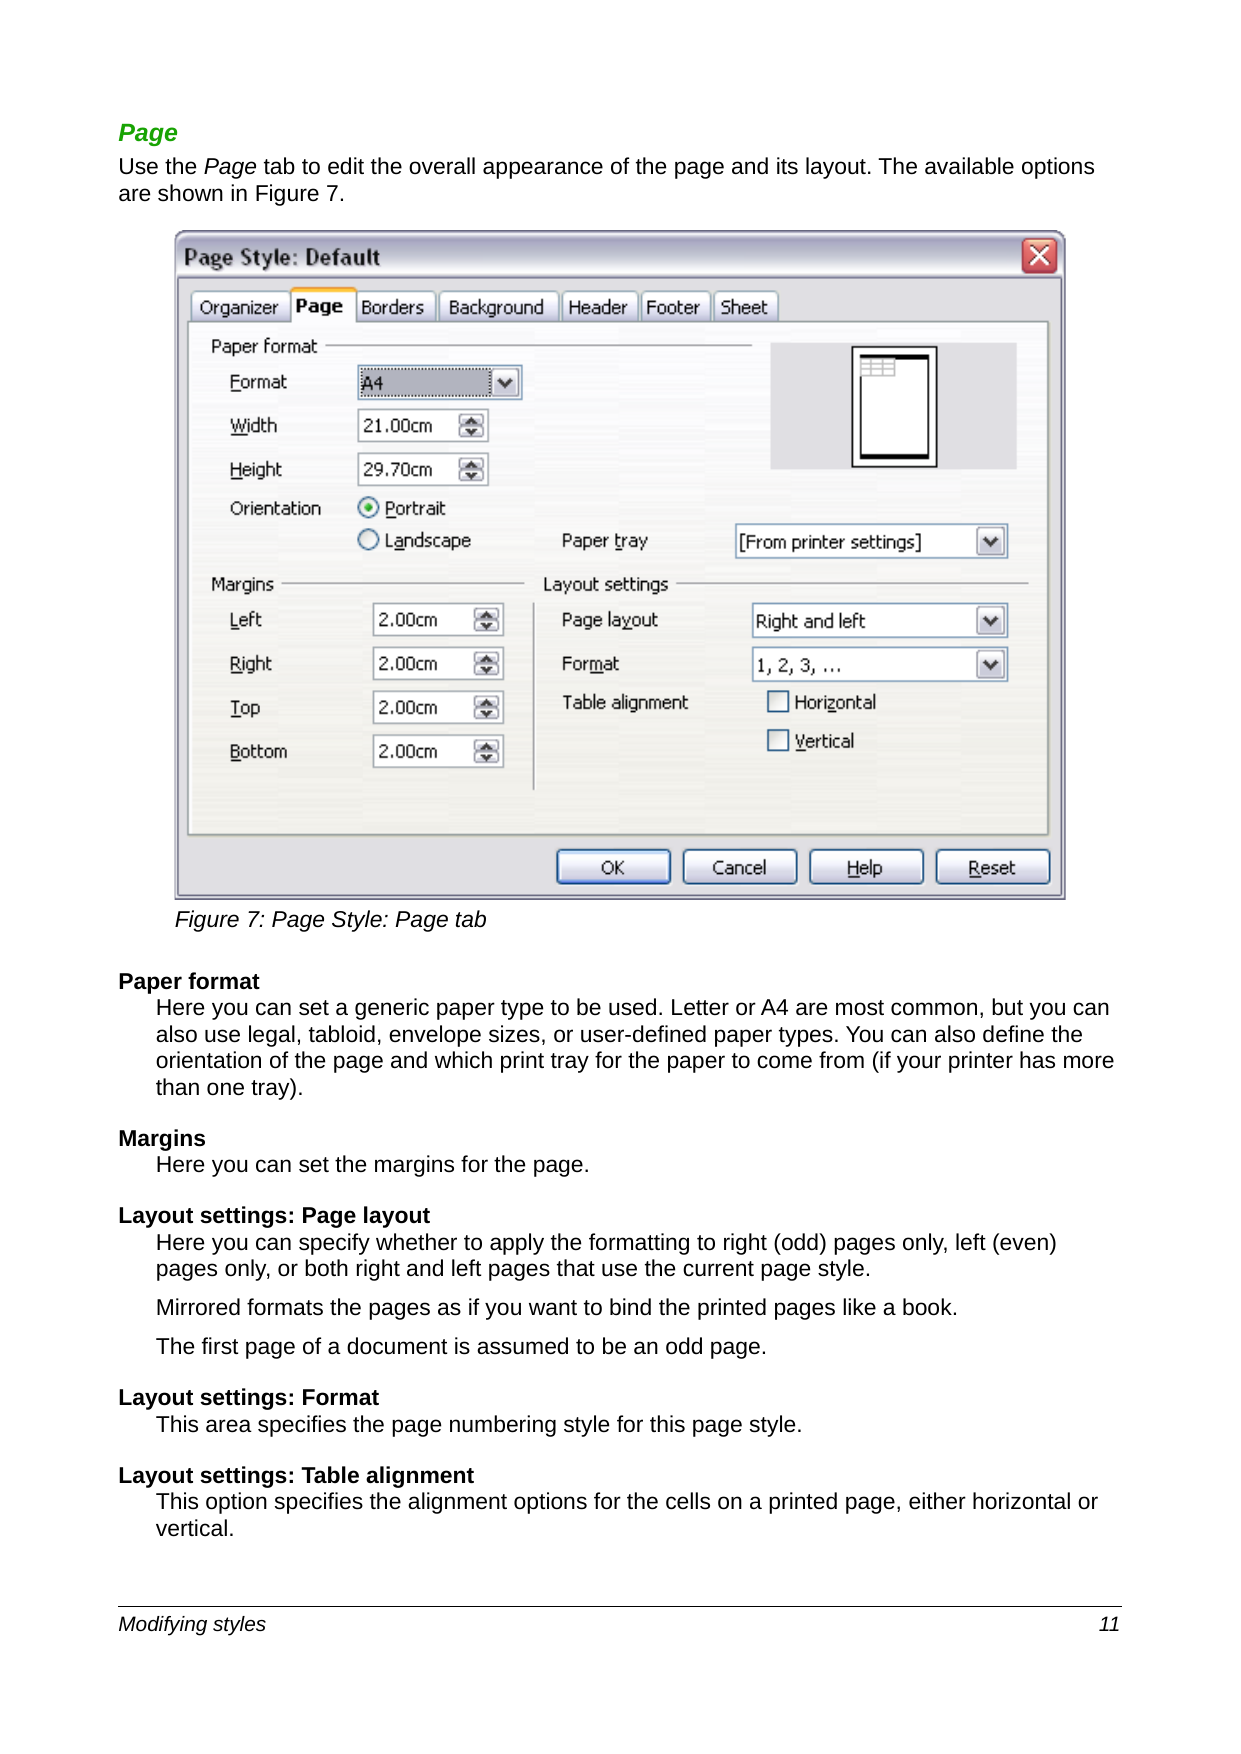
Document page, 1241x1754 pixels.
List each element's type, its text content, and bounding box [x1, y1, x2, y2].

text This area specifies the page numbering style for this page style. [156, 1411, 1122, 1437]
picture [174, 230, 1066, 900]
text Layout settings: Table alignment [118, 1462, 1122, 1488]
text Figure 7: Page Style: Page tab [174, 906, 1066, 932]
text Use the Page tab to edit the overall appearance of the page and its layout. The available options are shown in Figure 7. [118, 153, 1122, 206]
text Here you can set the margins for the page. [156, 1151, 1122, 1177]
text This option specifies the alignment options for the cells on a printed page, either horizontal or vertical. [156, 1488, 1122, 1541]
text Paper format [118, 968, 1122, 994]
text The first page of a document is assumed to be an odd page. [156, 1333, 1122, 1359]
subtitle Page [118, 118, 1122, 147]
text Layout settings: Page layout [118, 1202, 1122, 1229]
text Here you can specify whether to apply the formatting to right (odd) pages only, left (even) pages only, or both right and left pages that use the current page style. [156, 1229, 1122, 1282]
text Margins [118, 1125, 1122, 1151]
text Mirrored formats the pages as if you want to bind the printed pages like a book. [156, 1294, 1122, 1320]
text Layout settings: Format [118, 1384, 1122, 1411]
text Here you can set a generic paper type to be used. Letter or A4 are most common, but you can also use legal, tabloid, envelope sizes, or user-defined paper types. You can also define the orientation of the page and which print tray for the paper to come from (if your printer has more than one tray). [156, 994, 1122, 1100]
